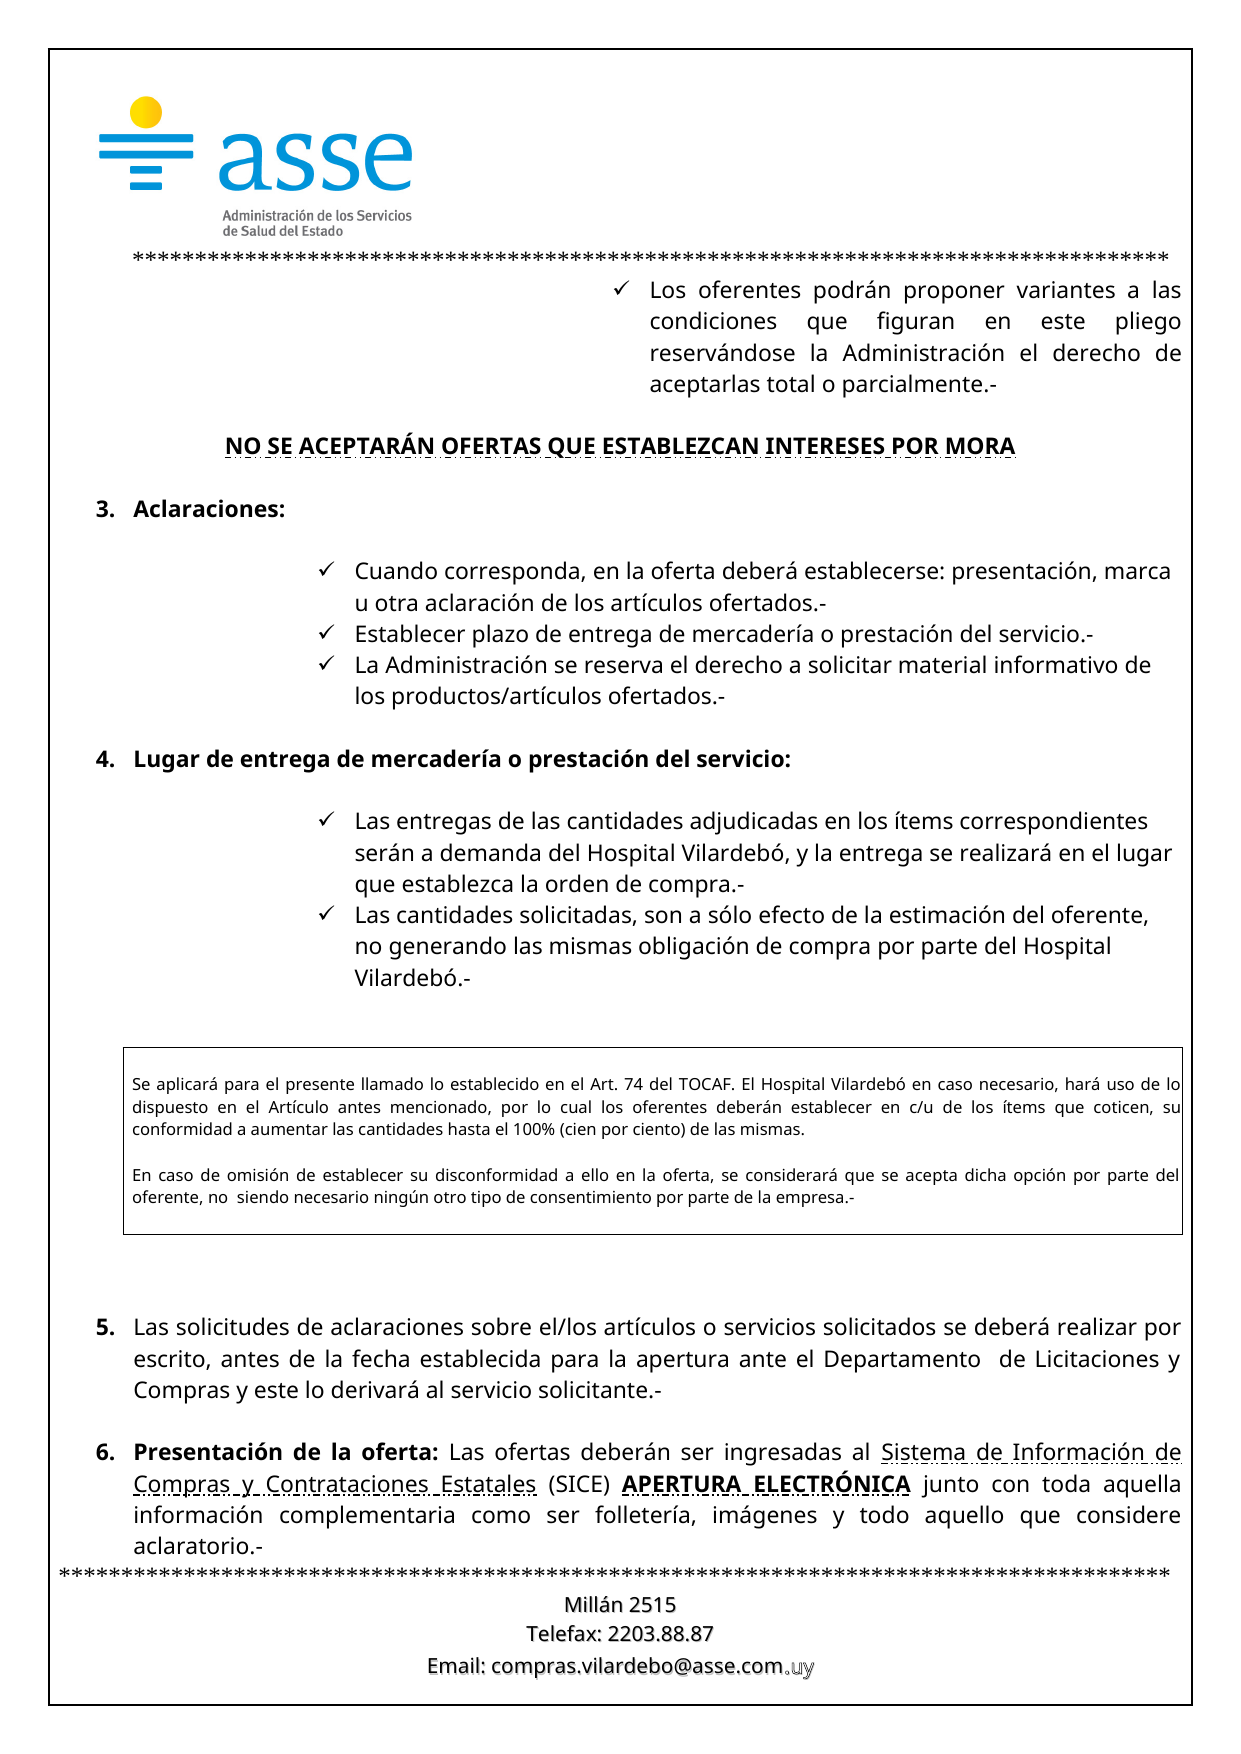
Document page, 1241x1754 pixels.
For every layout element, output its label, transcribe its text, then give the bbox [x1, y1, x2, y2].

list Aclaraciones: [96, 493, 1182, 524]
text NO SE ACEPTARÁN OFERTAS QUE ESTABLEZCAN INTERESES POR MORA [58, 430, 1182, 462]
list Presentación de la oferta: Las ofertas deberán ser ingresadas al Sistema de Información de Compras y Contrataciones Estatales (SICE) APERTURA ELECTRÓNICA junto con toda aquella información complementaria como ser folletería, imágenes y todo aquello que considere aclaratorio.- [96, 1436, 1182, 1561]
text En caso de omisión de establecer su disconformidad a ello en la oferta, se considerará que se acepta dicha opción por parte del oferente, no siendo necesario ningún otro tipo de consentimiento por parte de la empresa.- [124, 1160, 1182, 1209]
list La Administración se reserva el derecho a solicitar material informativo de los productos/artículos ofertados.- [317, 649, 1182, 712]
list Las solicitudes de aclaraciones sobre el/los artículos o servicios solicitados se deberá realizar por escrito, antes de la fecha establecida para la apertura ante el Departamento de Licitaciones y Compras y este lo derivará al servicio solicitante.- [96, 1311, 1182, 1405]
list Las cantidades solicitadas, son a sólo efecto de la estimación del oferente, no generando las mismas obligación de compra por parte del Hospital Vilardebó.- [317, 899, 1182, 993]
text Se aplicará para el presente llamado lo establecido en el Art. 74 del TOCAF. El Hospital Vilardebó en caso necesario, hará uso de lo dispuesto en el Artículo antes mencionado, por lo cual los oferentes deberán establecer en c/u de los ítems que coticen, su conformidad a aumentar las cantidades hasta el 100% (cien por ciento) de las mismas. [124, 1069, 1182, 1141]
list Lugar de entrega de mercadería o prestación del servicio: [96, 743, 1182, 774]
list Las entregas de las cantidades adjudicadas en los ítems correspondientes serán a demanda del Hospital Vilardebó, y la entrega se realizará en el lugar que establezca la orden de compra.- [317, 805, 1182, 899]
list Los oferentes podrán proponer variantes a las condiciones que figuran en este pliego reservándose la Administración el derecho de aceptarlas total o parcialmente.- [612, 274, 1182, 399]
list Cuando corresponda, en la oferta deberá establecerse: presentación, marca u otra aclaración de los artículos ofertados.- [317, 555, 1182, 618]
list Establecer plazo de entrega de mercadería o prestación del servicio.- [317, 618, 1182, 649]
